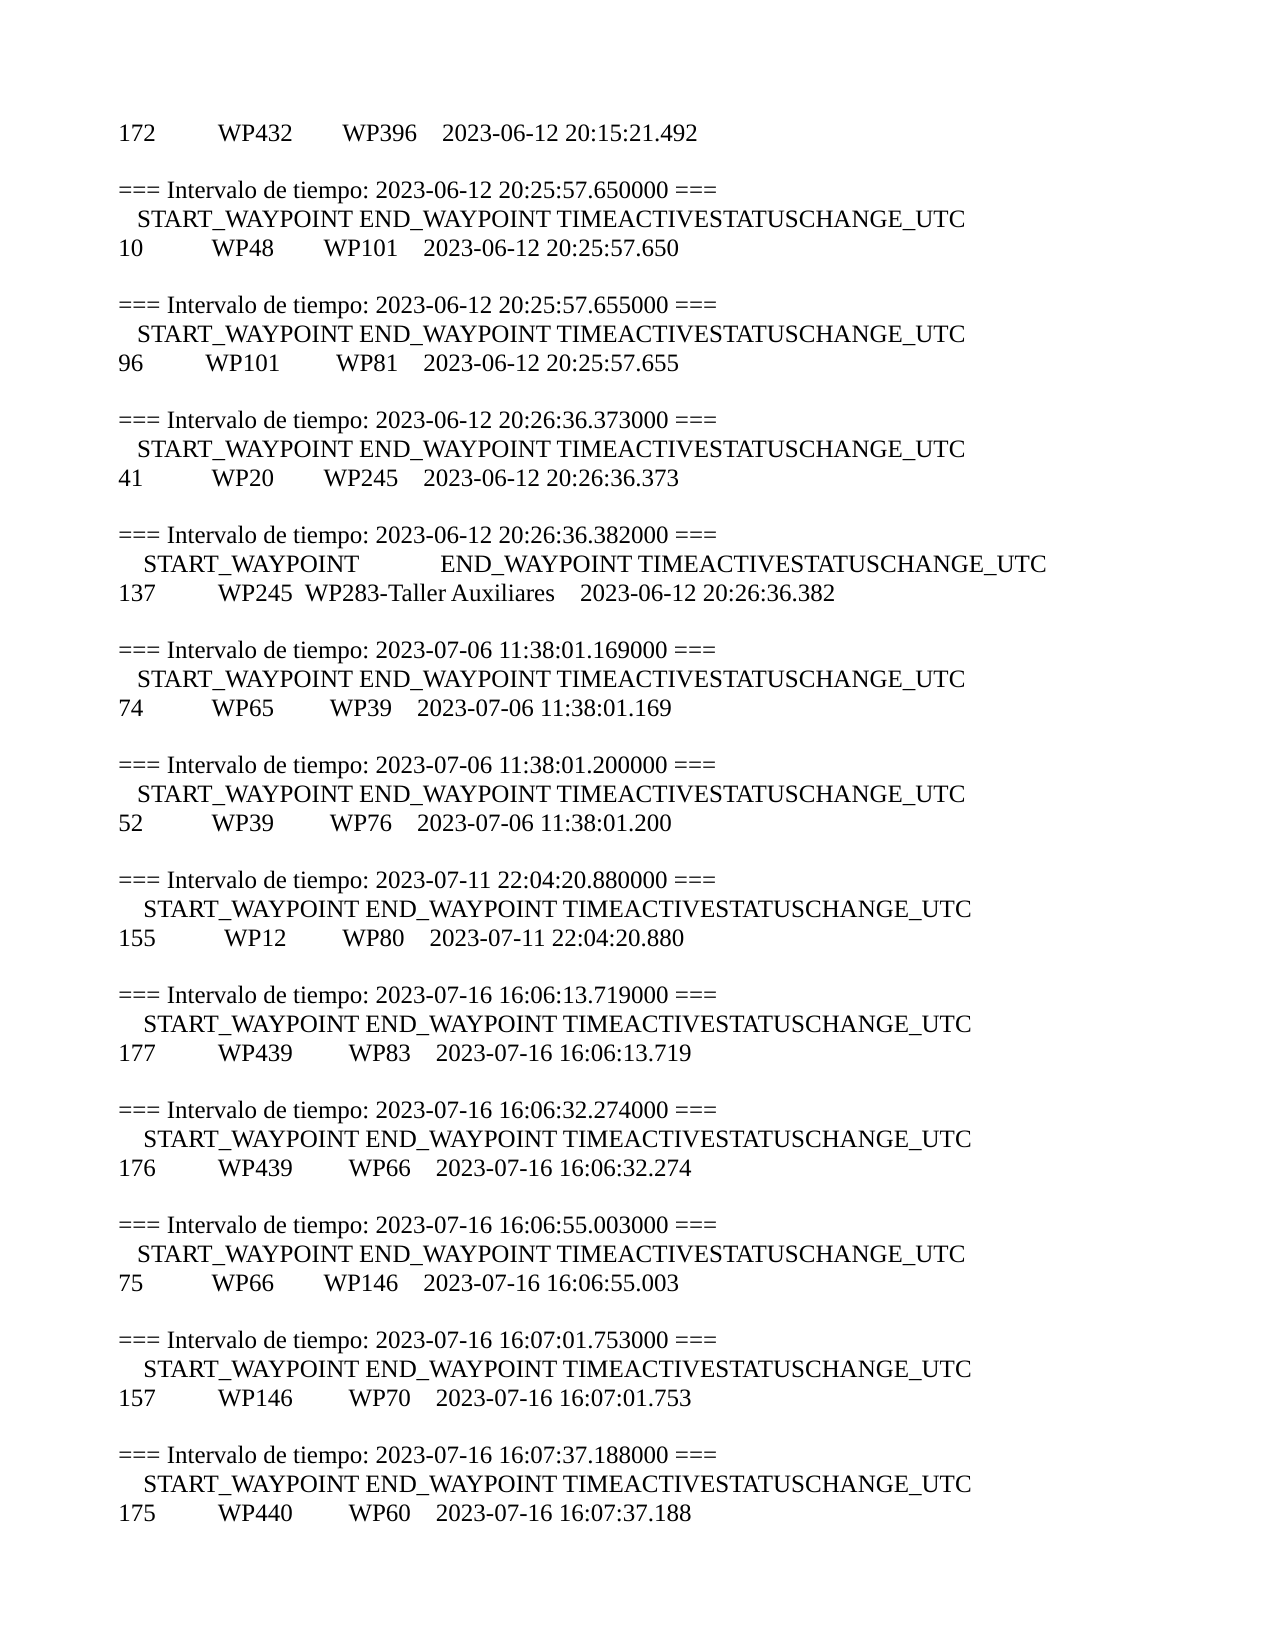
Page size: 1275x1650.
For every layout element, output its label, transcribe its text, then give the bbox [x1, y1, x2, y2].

text START_WAYPOINT END_WAYPOINT TIMEACTIVESTATUSCHANGE_UTC [118, 894, 1157, 923]
text START_WAYPOINT END_WAYPOINT TIMEACTIVESTATUSCHANGE_UTC [118, 204, 1157, 233]
text 175 WP440 WP60 2023-07-16 16:07:37.188 [118, 1498, 1157, 1527]
text START_WAYPOINT END_WAYPOINT TIMEACTIVESTATUSCHANGE_UTC [118, 434, 1157, 463]
text === Intervalo de tiempo: 2023-06-12 20:26:36.382000 === [118, 521, 1157, 549]
text === Intervalo de tiempo: 2023-07-06 11:38:01.200000 === [118, 751, 1157, 779]
text === Intervalo de tiempo: 2023-06-12 20:25:57.650000 === [118, 176, 1157, 204]
text === Intervalo de tiempo: 2023-07-16 16:06:32.274000 === [118, 1096, 1157, 1124]
text START_WAYPOINT END_WAYPOINT TIMEACTIVESTATUSCHANGE_UTC [118, 1354, 1157, 1383]
text === Intervalo de tiempo: 2023-07-16 16:07:01.753000 === [118, 1326, 1157, 1354]
text === Intervalo de tiempo: 2023-06-12 20:26:36.373000 === [118, 406, 1157, 434]
text === Intervalo de tiempo: 2023-07-11 22:04:20.880000 === [118, 866, 1157, 894]
text === Intervalo de tiempo: 2023-07-16 16:06:55.003000 === [118, 1211, 1157, 1239]
text 177 WP439 WP83 2023-07-16 16:06:13.719 [118, 1038, 1157, 1067]
text === Intervalo de tiempo: 2023-07-16 16:06:13.719000 === [118, 981, 1157, 1009]
text 75 WP66 WP146 2023-07-16 16:06:55.003 [118, 1268, 1157, 1297]
text 172 WP432 WP396 2023-06-12 20:15:21.492 [118, 118, 1157, 147]
text START_WAYPOINT END_WAYPOINT TIMEACTIVESTATUSCHANGE_UTC [118, 1009, 1157, 1038]
text 137 WP245 WP283-Taller Auxiliares 2023-06-12 20:26:36.382 [118, 578, 1157, 607]
text 41 WP20 WP245 2023-06-12 20:26:36.373 [118, 463, 1157, 492]
text START_WAYPOINT END_WAYPOINT TIMEACTIVESTATUSCHANGE_UTC [118, 549, 1157, 578]
text START_WAYPOINT END_WAYPOINT TIMEACTIVESTATUSCHANGE_UTC [118, 1239, 1157, 1268]
text 10 WP48 WP101 2023-06-12 20:25:57.650 [118, 233, 1157, 262]
text 52 WP39 WP76 2023-07-06 11:38:01.200 [118, 808, 1157, 837]
text === Intervalo de tiempo: 2023-06-12 20:25:57.655000 === [118, 291, 1157, 319]
text START_WAYPOINT END_WAYPOINT TIMEACTIVESTATUSCHANGE_UTC [118, 1469, 1157, 1498]
text START_WAYPOINT END_WAYPOINT TIMEACTIVESTATUSCHANGE_UTC [118, 664, 1157, 693]
text 176 WP439 WP66 2023-07-16 16:06:32.274 [118, 1153, 1157, 1182]
text START_WAYPOINT END_WAYPOINT TIMEACTIVESTATUSCHANGE_UTC [118, 1124, 1157, 1153]
text START_WAYPOINT END_WAYPOINT TIMEACTIVESTATUSCHANGE_UTC [118, 319, 1157, 348]
text 96 WP101 WP81 2023-06-12 20:25:57.655 [118, 348, 1157, 377]
text === Intervalo de tiempo: 2023-07-16 16:07:37.188000 === [118, 1441, 1157, 1469]
text === Intervalo de tiempo: 2023-07-06 11:38:01.169000 === [118, 636, 1157, 664]
text START_WAYPOINT END_WAYPOINT TIMEACTIVESTATUSCHANGE_UTC [118, 779, 1157, 808]
text 155 WP12 WP80 2023-07-11 22:04:20.880 [118, 923, 1157, 952]
text 74 WP65 WP39 2023-07-06 11:38:01.169 [118, 693, 1157, 722]
text 157 WP146 WP70 2023-07-16 16:07:01.753 [118, 1383, 1157, 1412]
